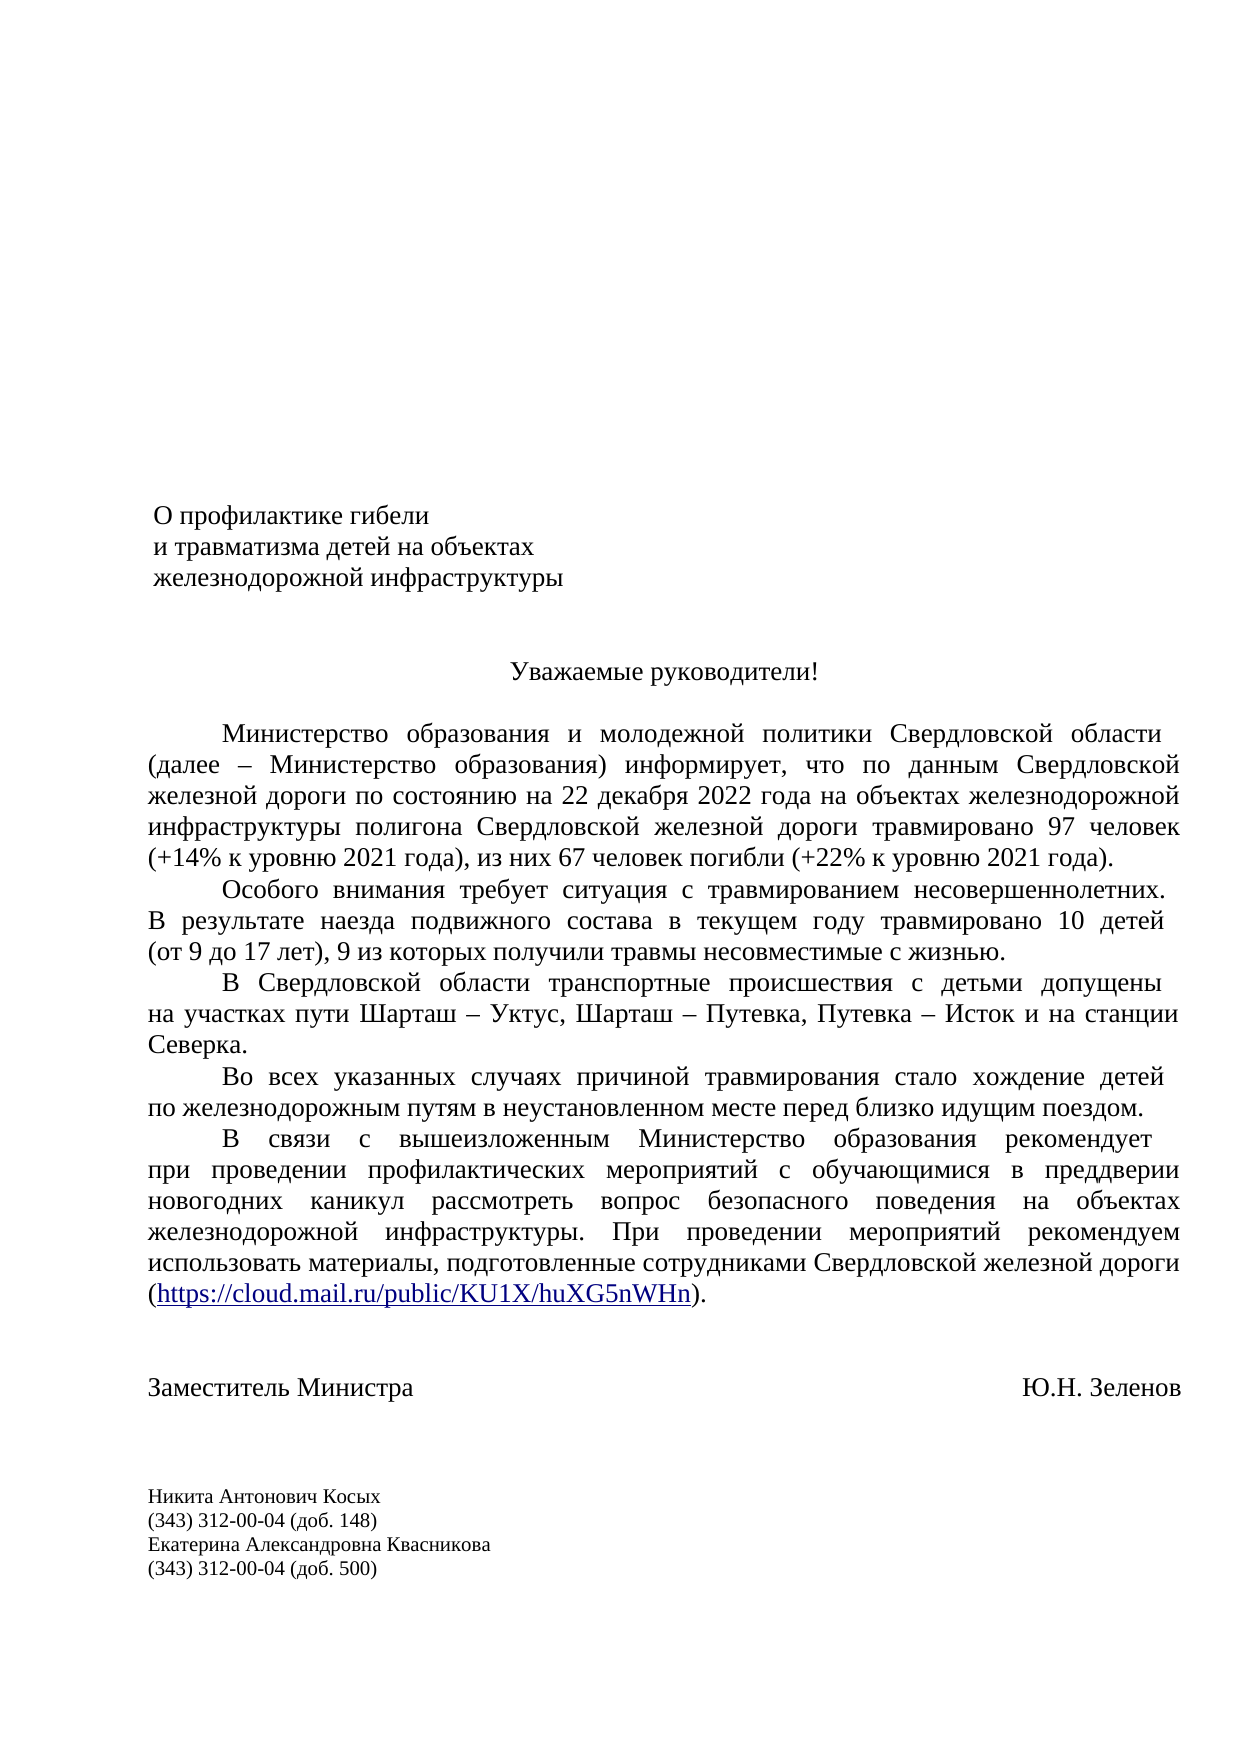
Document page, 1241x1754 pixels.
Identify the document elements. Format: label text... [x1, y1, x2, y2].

table_header Заместитель Министра [144, 1371, 508, 1402]
text Уважаемые руководители! [148, 655, 1181, 686]
text В Свердловской области транспортные происшествия с детьми допущены на участках пути Шарташ – Уктус, Шарташ – Путевка, Путевка – Исток и на станции Северка. [148, 966, 1181, 1059]
text (343) 312-00-04 (доб. 148) [148, 1508, 1181, 1532]
text Во всех указанных случаях причиной травмирования стало хождение детей по железнодорожным путям в неустановленном месте перед близко идущим поездом. [148, 1059, 1181, 1122]
text Екатерина Александровна Квасникова [148, 1532, 1181, 1556]
table_cell [844, 1402, 1193, 1436]
text (343) 312-00-04 (доб. 500) [148, 1556, 1181, 1580]
table_header Ю.Н. Зеленов [844, 1371, 1193, 1402]
table_cell [509, 1402, 844, 1436]
text Особого внимания требует ситуация с травмированием несовершеннолетних. В результате наезда подвижного состава в текущем году травмировано 10 детей (от 9 до 17 лет), 9 из которых получили травмы несовместимые с жизнью. [148, 873, 1181, 966]
table_cell [144, 1402, 508, 1436]
table_header [509, 1371, 844, 1402]
text Никита Антонович Косых [148, 1484, 1181, 1508]
text Министерство образования и молодежной политики Свердловской области (далее – Министерство образования) информирует, что по данным Свердловской железной дороги по состоянию на 22 декабря 2022 года на объектах железнодорожной инфраструктуры полигона Свердловской железной дороги травмировано 97 человек (+14% к уровню 2021 года), из них 67 человек погибли (+22% к уровню 2021 года). [148, 717, 1181, 873]
text В связи с вышеизложенным Министерство образования рекомендует при проведении профилактических мероприятий с обучающимися в преддверии новогодних каникул рассмотреть вопрос безопасного поведения на объектах железнодорожной инфраструктуры. При проведении мероприятий рекомендуем использовать материалы, подготовленные сотрудниками Свердловской железной дороги (https://cloud.mail.ru/public/KU1X/huXG5nWHn). [148, 1122, 1181, 1309]
table_header О профилактике гибели и травматизма детей на объектах железнодорожной инфраструктуры [148, 499, 646, 592]
